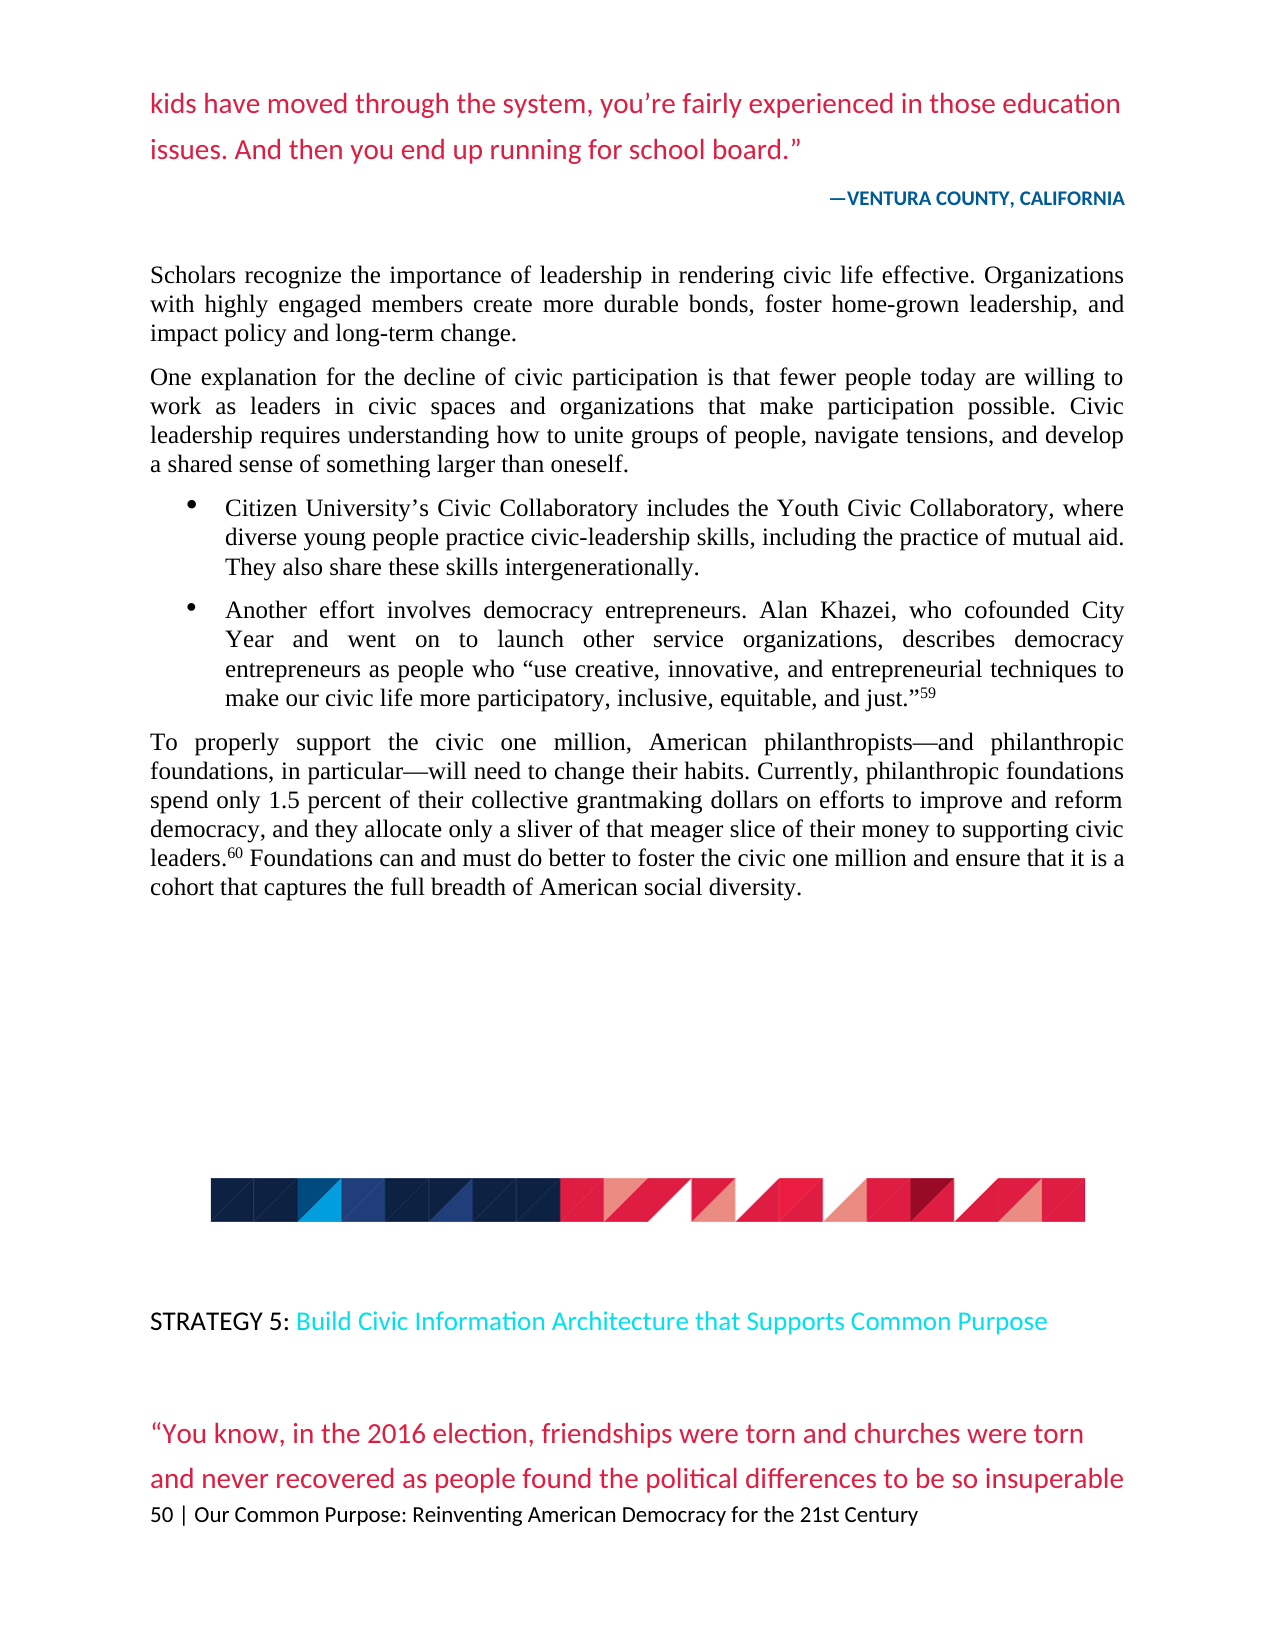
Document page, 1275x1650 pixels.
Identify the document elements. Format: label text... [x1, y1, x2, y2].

text One explanation for the decline of civic participation is that fewer people today are willing to work as leaders in civic spaces and organizations that make participation possible. Civic leadership requires understanding how to unite groups of people, navigate tensions, and develop a shared sense of something larger than oneself. [150, 362, 1125, 478]
list Citizen University’s Civic Collaboratory includes the Youth Civic Collaboratory, where diverse young people practice civic-leadership skills, including the practice of mutual aid. They also share these skills intergenerationally. [187, 493, 1125, 580]
list Another effort involves democracy entrepreneurs. Alan Khazei, who cofounded City Year and went on to launch other service organizations, describes democracy entrepreneurs as people who “use creative, innovative, and entrepreneurial techniques to make our civic life more participatory, inclusive, equitable, and just.” [187, 595, 1125, 712]
text kids have moved through the system, you’re fairly experienced in those education issues. And then you end up running for school board.” [150, 75, 1125, 167]
text —Ventura County, California [150, 185, 1125, 211]
text “You know, in the 2016 election, friendships were torn and churches were torn and never recovered as people found the political differences to be so insuperable [150, 1404, 1125, 1496]
text Scholars recognize the importance of leadership in rendering civic life effective. Organizations with highly engaged members create more durable bonds, foster home-grown leadership, and impact policy and long-term change. [150, 259, 1125, 347]
text Strategy 5: Build Civic Information Architecture that Supports Common Purpose [150, 1304, 1125, 1338]
text To properly support the civic one million, American philanthropists—and philanthropic foundations, in particular—will need to change their habits. Currently, philanthropic foundations spend only 1.5 percent of their collective grantmaking dollars on efforts to improve and reform democracy, and they allocate only a sliver of that meager slice of their money to supporting civic leaders. Foundations can and must do better to foster the civic one million and ensure that it is a cohort that captures the full breadth of American social diversity. [150, 726, 1125, 901]
